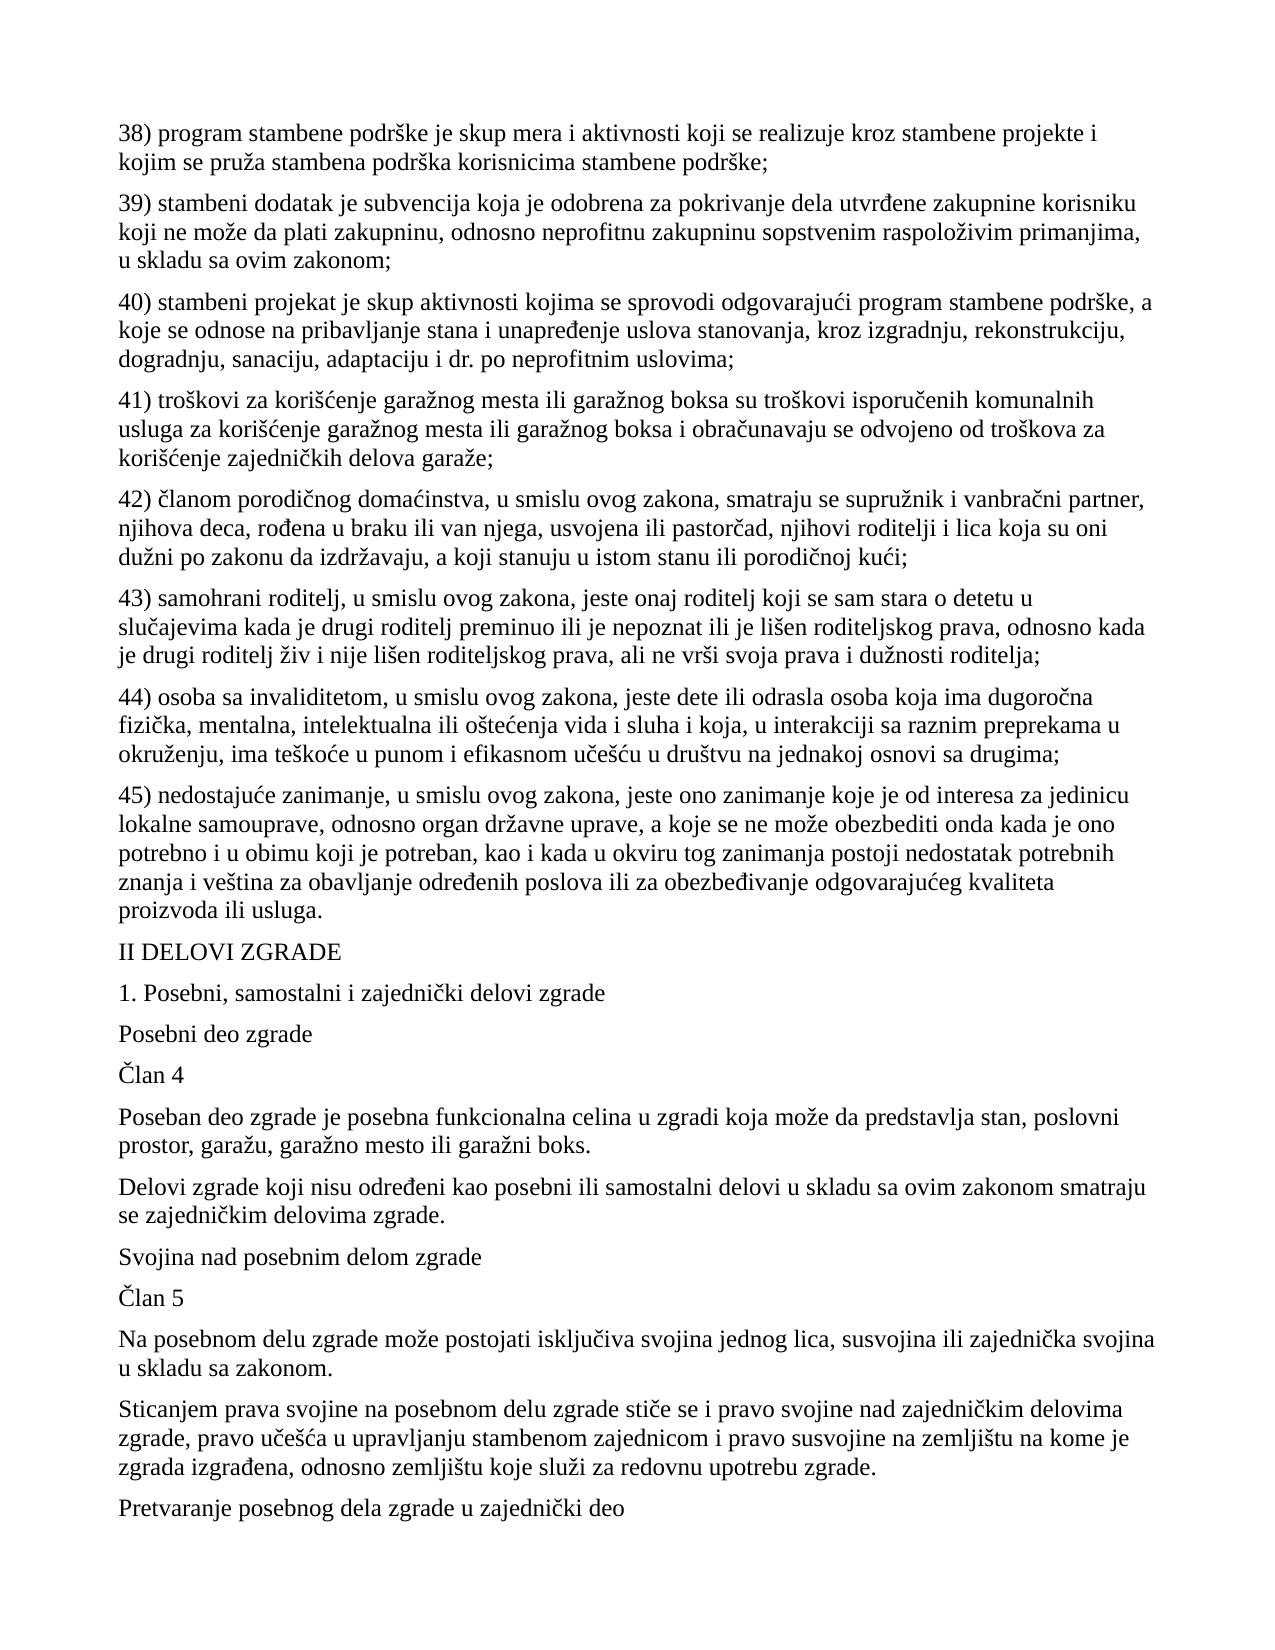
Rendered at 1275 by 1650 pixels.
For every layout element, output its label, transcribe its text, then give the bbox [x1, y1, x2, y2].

text 41) troškovi za korišćenje garažnog mesta ili garažnog boksa su troškovi isporučenih komunalnih usluga za korišćenje garažnog mesta ili garažnog boksa i obračunavaju se odvojeno od troškova za korišćenje zajedničkih delova garaže; [118, 386, 1157, 472]
text 39) stambeni dodatak je subvencija koja je odobrena za pokrivanje dela utvrđene zakupnine korisniku koji ne može da plati zakupninu, odnosno neprofitnu zakupninu sopstvenim raspoloživim primanjima, u skladu sa ovim zakonom; [118, 188, 1157, 274]
text 43) samohrani roditelj, u smislu ovog zakona, jeste onaj roditelj koji se sam stara o detetu u slučajevima kada je drugi roditelj preminuo ili je nepoznat ili je lišen roditeljskog prava, odnosno kada je drugi roditelj živ i nije lišen roditeljskog prava, ali ne vrši svoja prava i dužnosti roditelja; [118, 583, 1157, 669]
text Svojina nad posebnim delom zgrade [118, 1242, 1157, 1271]
text 42) članom porodičnog domaćinstva, u smislu ovog zakona, smatraju se supružnik i vanbračni partner, njihova deca, rođena u braku ili van njega, usvojena ili pastorčad, njihovi roditelji i lica koja su oni dužni po zakonu da izdržavaju, a koji stanuju u istom stanu ili porodičnoj kući; [118, 484, 1157, 571]
text 1. Posebni, samostalni i zajednički delovi zgrade [118, 978, 1157, 1007]
text Posebni deo zgrade [118, 1019, 1157, 1048]
text 38) program stambene podrške je skup mera i aktivnosti koji se realizuje kroz stambene projekte i kojim se pruža stambena podrška korisnicima stambene podrške; [118, 118, 1157, 176]
text Poseban deo zgrade je posebna funkcionalna celina u zgradi koja može da predstavlja stan, poslovni prostor, garažu, garažno mesto ili garažni boks. [118, 1102, 1157, 1159]
text II DELOVI ZGRADE [118, 937, 1157, 966]
text 44) osoba sa invaliditetom, u smislu ovog zakona, jeste dete ili odrasla osoba koja ima dugoročna fizička, mentalna, intelektualna ili oštećenja vida i sluha i koja, u interakciji sa raznim preprekama u okruženju, ima teškoće u punom i efikasnom učešću u društvu na jednakoj osnovi sa drugima; [118, 682, 1157, 768]
text Na posebnom delu zgrade može postojati isključiva svojina jednog lica, susvojina ili zajednička svojina u skladu sa zakonom. [118, 1324, 1157, 1382]
text 45) nedostajuće zanimanje, u smislu ovog zakona, jeste ono zanimanje koje je od interesa za jedinicu lokalne samouprave, odnosno organ državne uprave, a koje se ne može obezbediti onda kada je ono potrebno i u obimu koji je potreban, kao i kada u okviru tog zanimanja postoji nedostatak potrebnih znanja i veština za obavljanje određenih poslova ili za obezbeđivanje odgovarajućeg kvaliteta proizvoda ili usluga. [118, 781, 1157, 924]
text 40) stambeni projekat je skup aktivnosti kojima se sprovodi odgovarajući program stambene podrške, a koje se odnose na pribavljanje stana i unapređenje uslova stanovanja, kroz izgradnju, rekonstrukciju, dogradnju, sanaciju, adaptaciju i dr. po neprofitnim uslovima; [118, 287, 1157, 373]
text Sticanjem prava svojine na posebnom delu zgrade stiče se i pravo svojine nad zajedničkim delovima zgrade, pravo učešća u upravljanju stambenom zajednicom i pravo susvojine na zemljištu na kome je zgrada izgrađena, odnosno zemljištu koje služi za redovnu upotrebu zgrade. [118, 1394, 1157, 1481]
text Član 4 [118, 1061, 1157, 1089]
text Član 5 [118, 1283, 1157, 1312]
text Delovi zgrade koji nisu određeni kao posebni ili samostalni delovi u skladu sa ovim zakonom smatraju se zajedničkim delovima zgrade. [118, 1172, 1157, 1229]
text Pretvaranje posebnog dela zgrade u zajednički deo [118, 1493, 1157, 1522]
